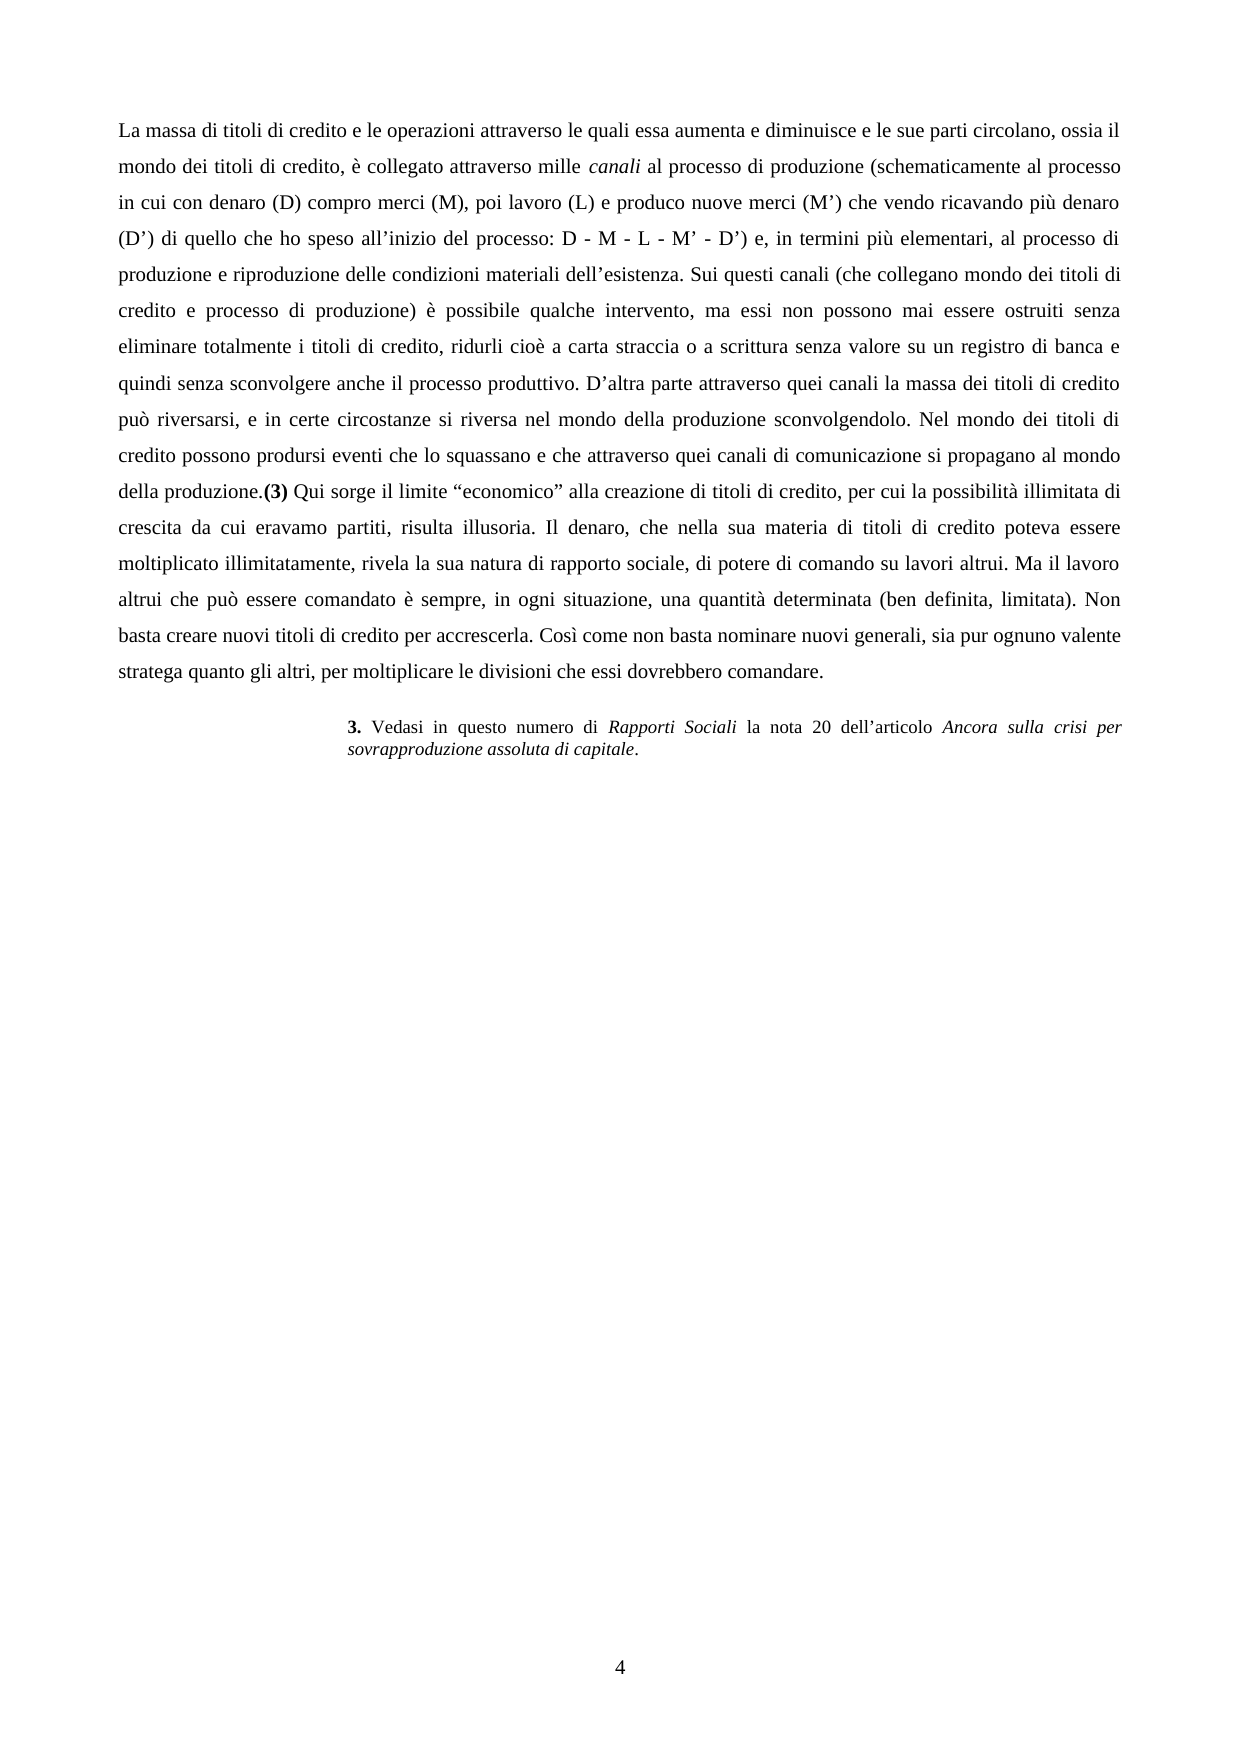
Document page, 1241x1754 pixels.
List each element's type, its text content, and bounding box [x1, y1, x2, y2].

text 3. Vedasi in questo numero di Rapporti Sociali la nota 20 dell’articolo Ancora sulla crisi per sovrapproduzione assoluta di capitale. [347, 716, 1122, 759]
text La massa di titoli di credito e le operazioni attraverso le quali essa aumenta e diminuisce e le sue parti circolano, ossia il mondo dei titoli di credito, è collegato attraverso mille canali al processo di produzione (schematicamente al processo in cui con denaro (D) compro merci (M), poi lavoro (L) e produco nuove merci (M’) che vendo ricavando più denaro (D’) di quello che ho speso all’inizio del processo: D - M - L - M’ - D’) e, in termini più elementari, al processo di produzione e riproduzione delle condizioni materiali dell’esistenza. Sui questi canali (che collegano mondo dei titoli di credito e processo di produzione) è possibile qualche intervento, ma essi non possono mai essere ostruiti senza eliminare totalmente i titoli di credito, ridurli cioè a carta straccia o a scrittura senza valore su un registro di banca e quindi senza sconvolgere anche il processo produttivo. D’altra parte attraverso quei canali la massa dei titoli di credito può riversarsi, e in certe circostanze si riversa nel mondo della produzione sconvolgendolo. Nel mondo dei titoli di credito possono prodursi eventi che lo squassano e che attraverso quei canali di comunicazione si propagano al mondo della produzione.(3) Qui sorge il limite “economico” alla creazione di titoli di credito, per cui la possibilità illimitata di crescita da cui eravamo partiti, risulta illusoria. Il denaro, che nella sua materia di titoli di credito poteva essere moltiplicato illimitatamente, rivela la sua natura di rapporto sociale, di potere di comando su lavori altrui. Ma il lavoro altrui che può essere comandato è sempre, in ogni situazione, una quantità determinata (ben definita, limitata). Non basta creare nuovi titoli di credito per accrescerla. Così come non basta nominare nuovi generali, sia pur ognuno valente stratega quanto gli altri, per moltiplicare le divisioni che essi dovrebbero comandare. [118, 118, 1122, 683]
